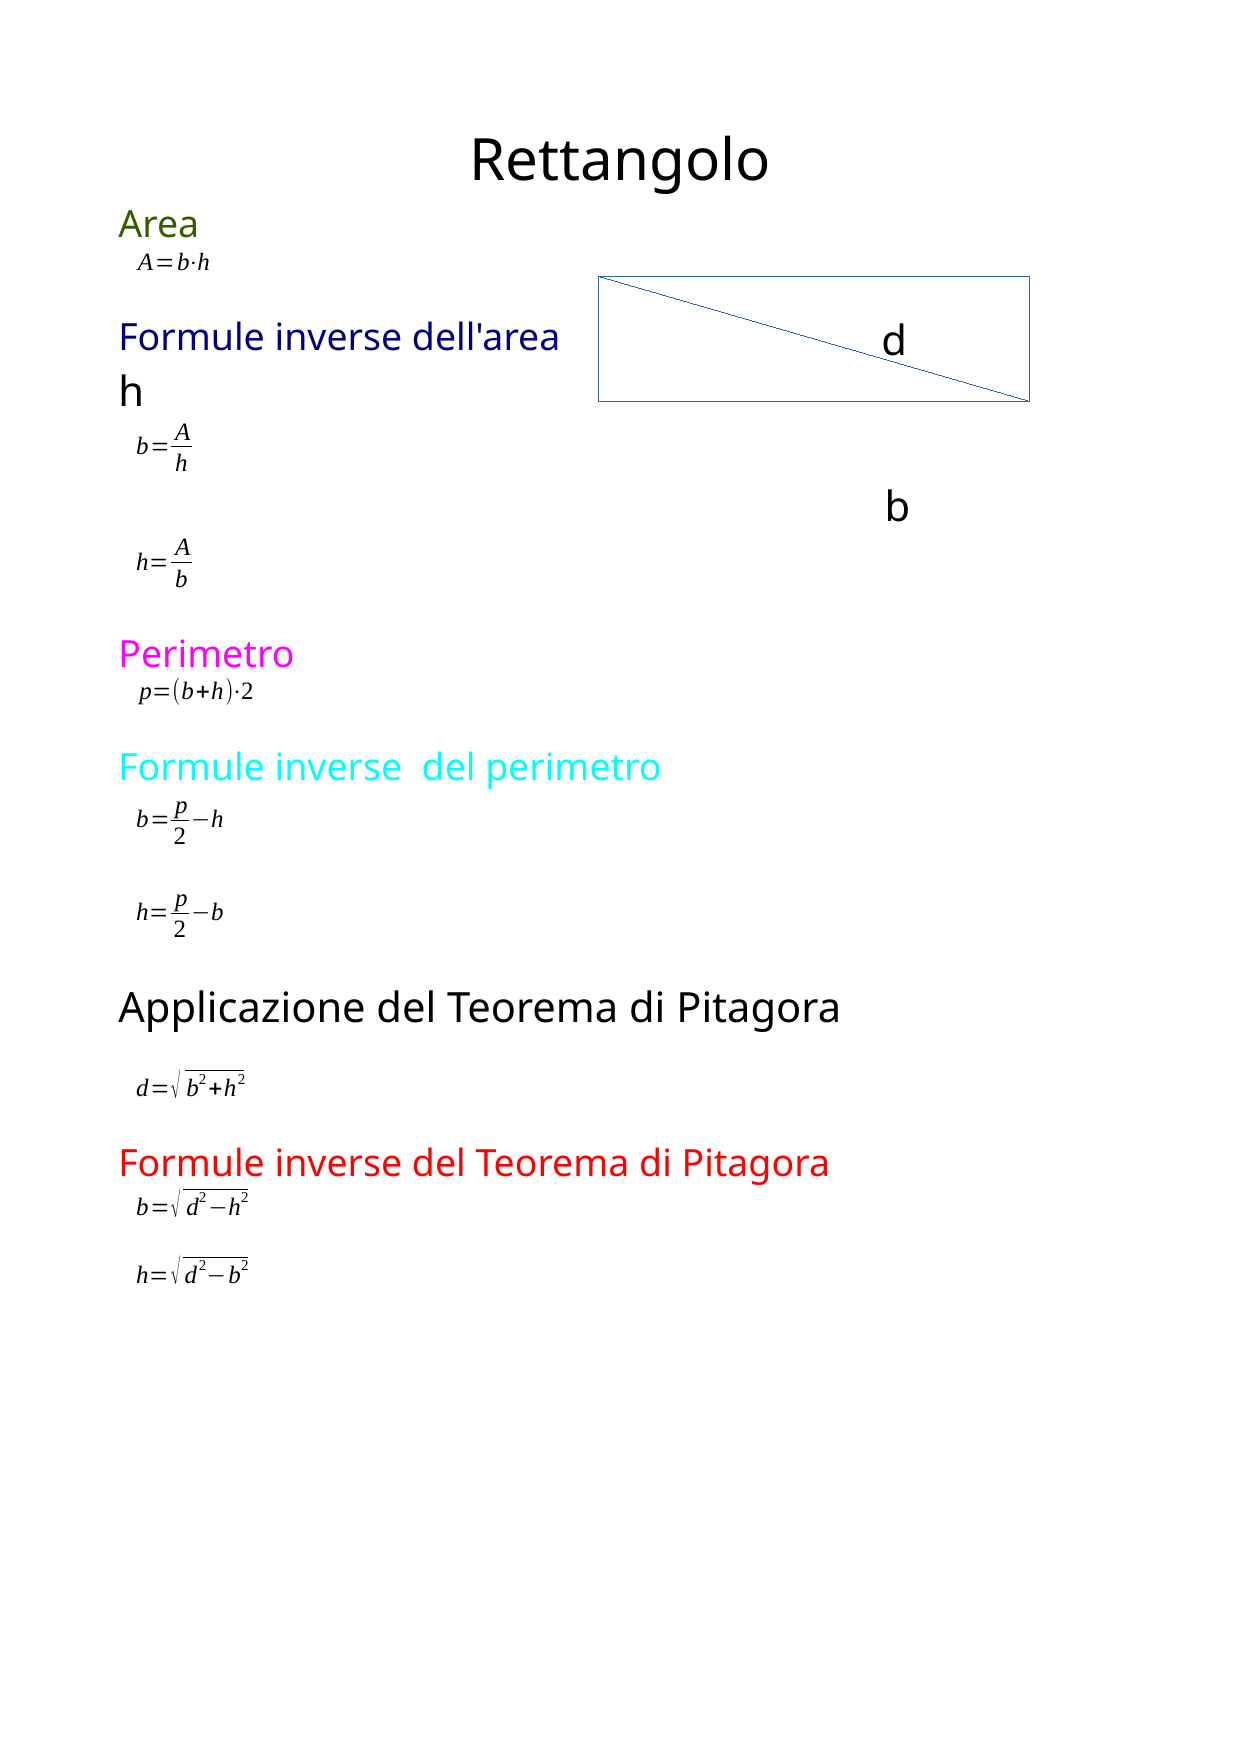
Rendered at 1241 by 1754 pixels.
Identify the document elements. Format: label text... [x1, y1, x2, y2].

text b [118, 477, 1122, 534]
text Perimetro [118, 627, 1122, 678]
text Formule inverse del perimetro [118, 741, 1122, 792]
text Formule inverse del Teorema di Pitagora [118, 1136, 1122, 1187]
text Formule inverse dell'area h [118, 310, 1122, 418]
text Area [118, 198, 1122, 249]
text Rettangolo [118, 118, 1122, 198]
text Applicazione del Teorema di Pitagora [118, 978, 1122, 1034]
